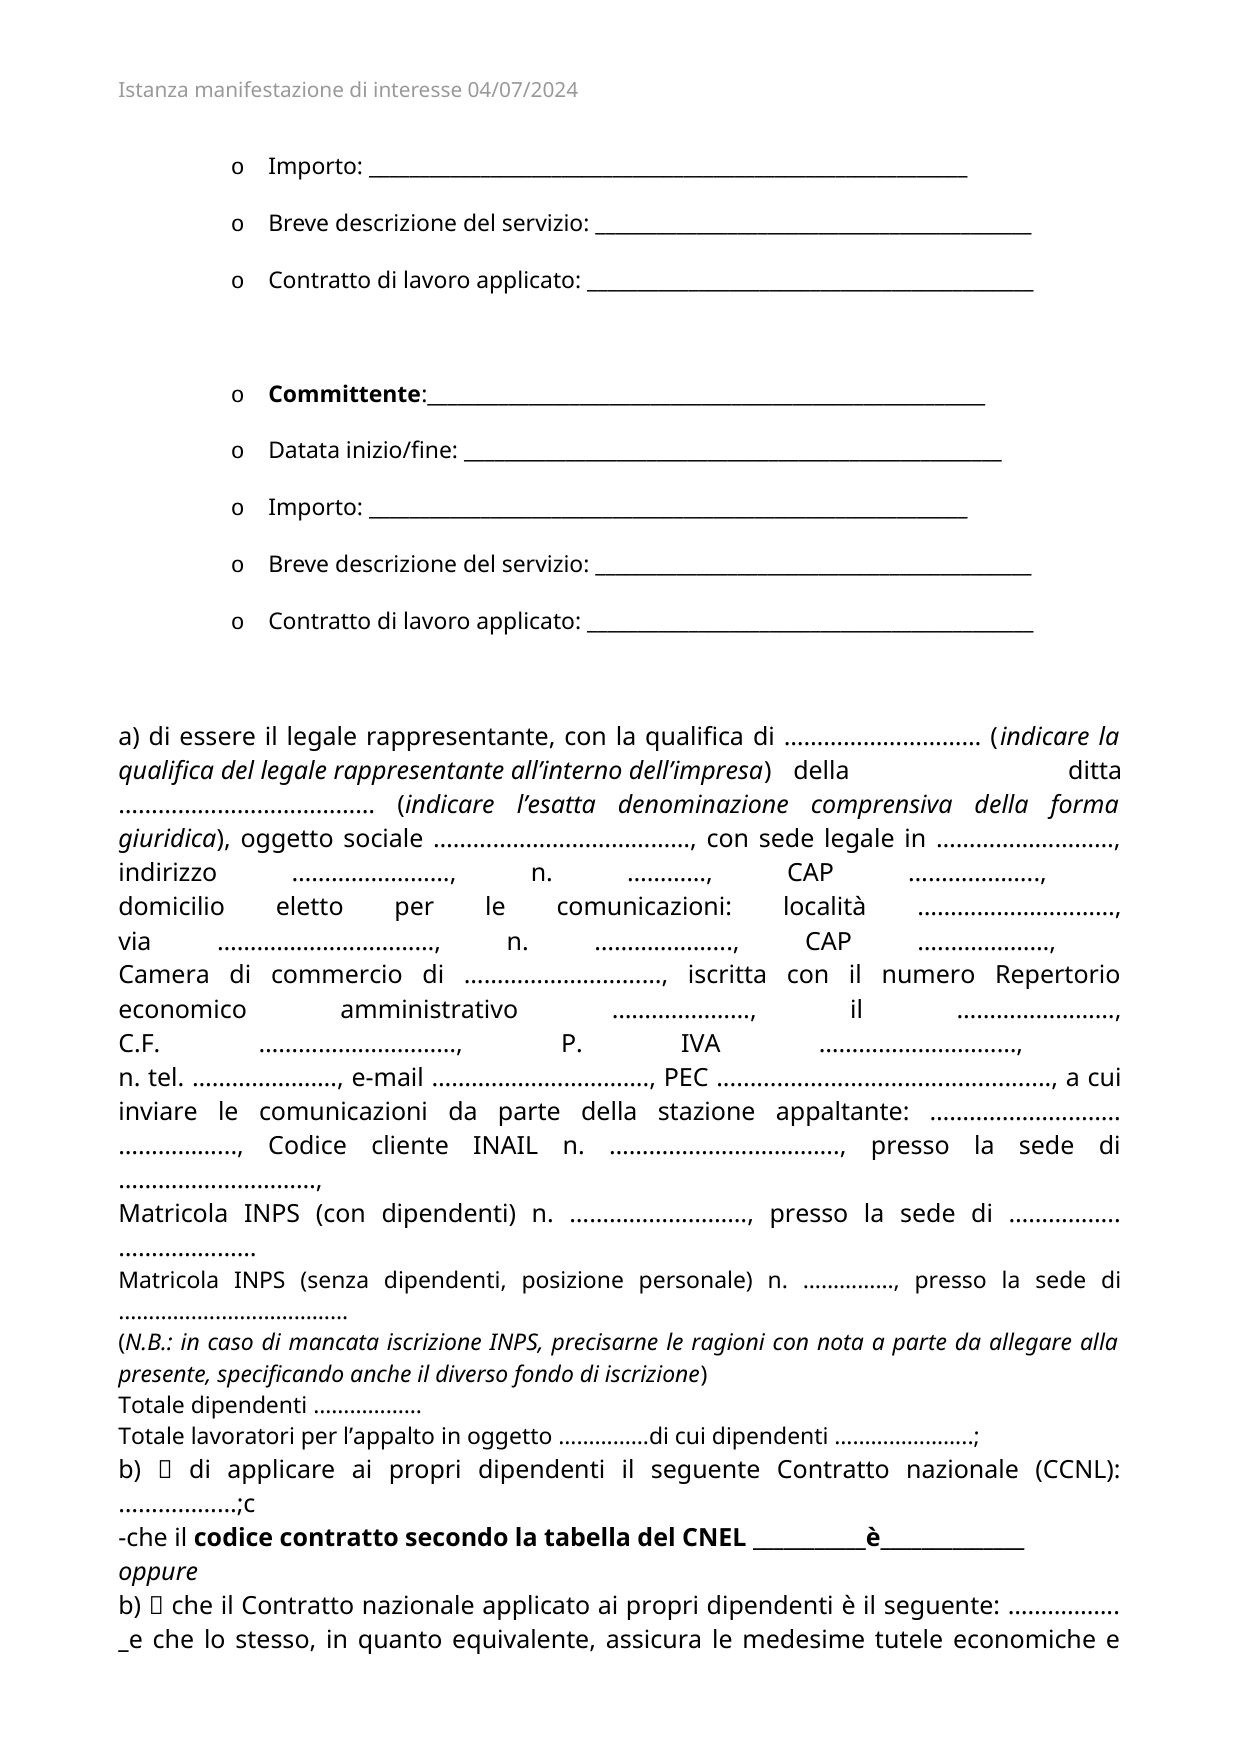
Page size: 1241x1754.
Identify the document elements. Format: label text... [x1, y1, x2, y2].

text oppure [118, 1553, 1122, 1587]
text b)  che il Contratto nazionale applicato ai propri dipendenti è il seguente: …………….. _e che lo stesso, in quanto equivalente, assicura le medesime tutele economiche e [118, 1587, 1122, 1656]
text b)  di applicare ai propri dipendenti il seguente Contratto nazionale (CCNL): ………………;c [118, 1451, 1122, 1519]
list Datata inizio/fine: _____________________________________________________ [231, 434, 1122, 466]
text (N.B.: in caso di mancata iscrizione INPS, precisarne le ragioni con nota a parte da allegare alla presente, specificando anche il diverso fondo di iscrizione) [118, 1326, 1122, 1389]
list Breve descrizione del servizio: ___________________________________________ [231, 548, 1122, 579]
text Totale dipendenti ……………… [118, 1389, 1122, 1420]
text -che il codice contratto secondo la tabella del CNEL ___________è______________ [118, 1519, 1122, 1553]
text Totale lavoratori per l’appalto in oggetto ……………di cui dipendenti …………………..; [118, 1420, 1122, 1451]
text Matricola INPS (senza dipendenti, posizione personale) n. ……………, presso la sede di ……………..………………… [118, 1264, 1122, 1326]
list Contratto di lavoro applicato: ____________________________________________ [231, 264, 1122, 295]
list Committente:_______________________________________________________ [231, 378, 1122, 409]
list Breve descrizione del servizio: ___________________________________________ [231, 207, 1122, 238]
list Importo: ___________________________________________________________ [231, 491, 1122, 523]
list Importo: ___________________________________________________________ [231, 150, 1122, 182]
text a) di essere il legale rappresentante, con la qualifica di ………………………… (indicare la qualifica del legale rappresentante all’interno dell’impresa) della ditta ………………………………… (indicare l’esatta denominazione comprensiva della forma giuridica), oggetto sociale …………………………………, con sede legale in ………………………, indirizzo ……………………, n. …………, CAP ……………….., domicilio eletto per le comunicazioni: località …………………………, via ……………………………, n. ………………..., CAP …..……………, Camera di commercio di …………………………, iscritta con il numero Repertorio economico amministrativo …………………, il ……………………, C.F. …………………………, P. IVA …………………………, n. tel. …………………., e-mail ……….……….…………., PEC .................................................., a cui inviare le comunicazioni da parte della stazione appaltante: ………………………..……………..., Codice cliente INAIL n. …………………………….., presso la sede di …………………………, Matricola INPS (con dipendenti) n. ………………………, presso la sede di ……………..………………… [118, 719, 1122, 1264]
list Contratto di lavoro applicato: ____________________________________________ [231, 605, 1122, 636]
